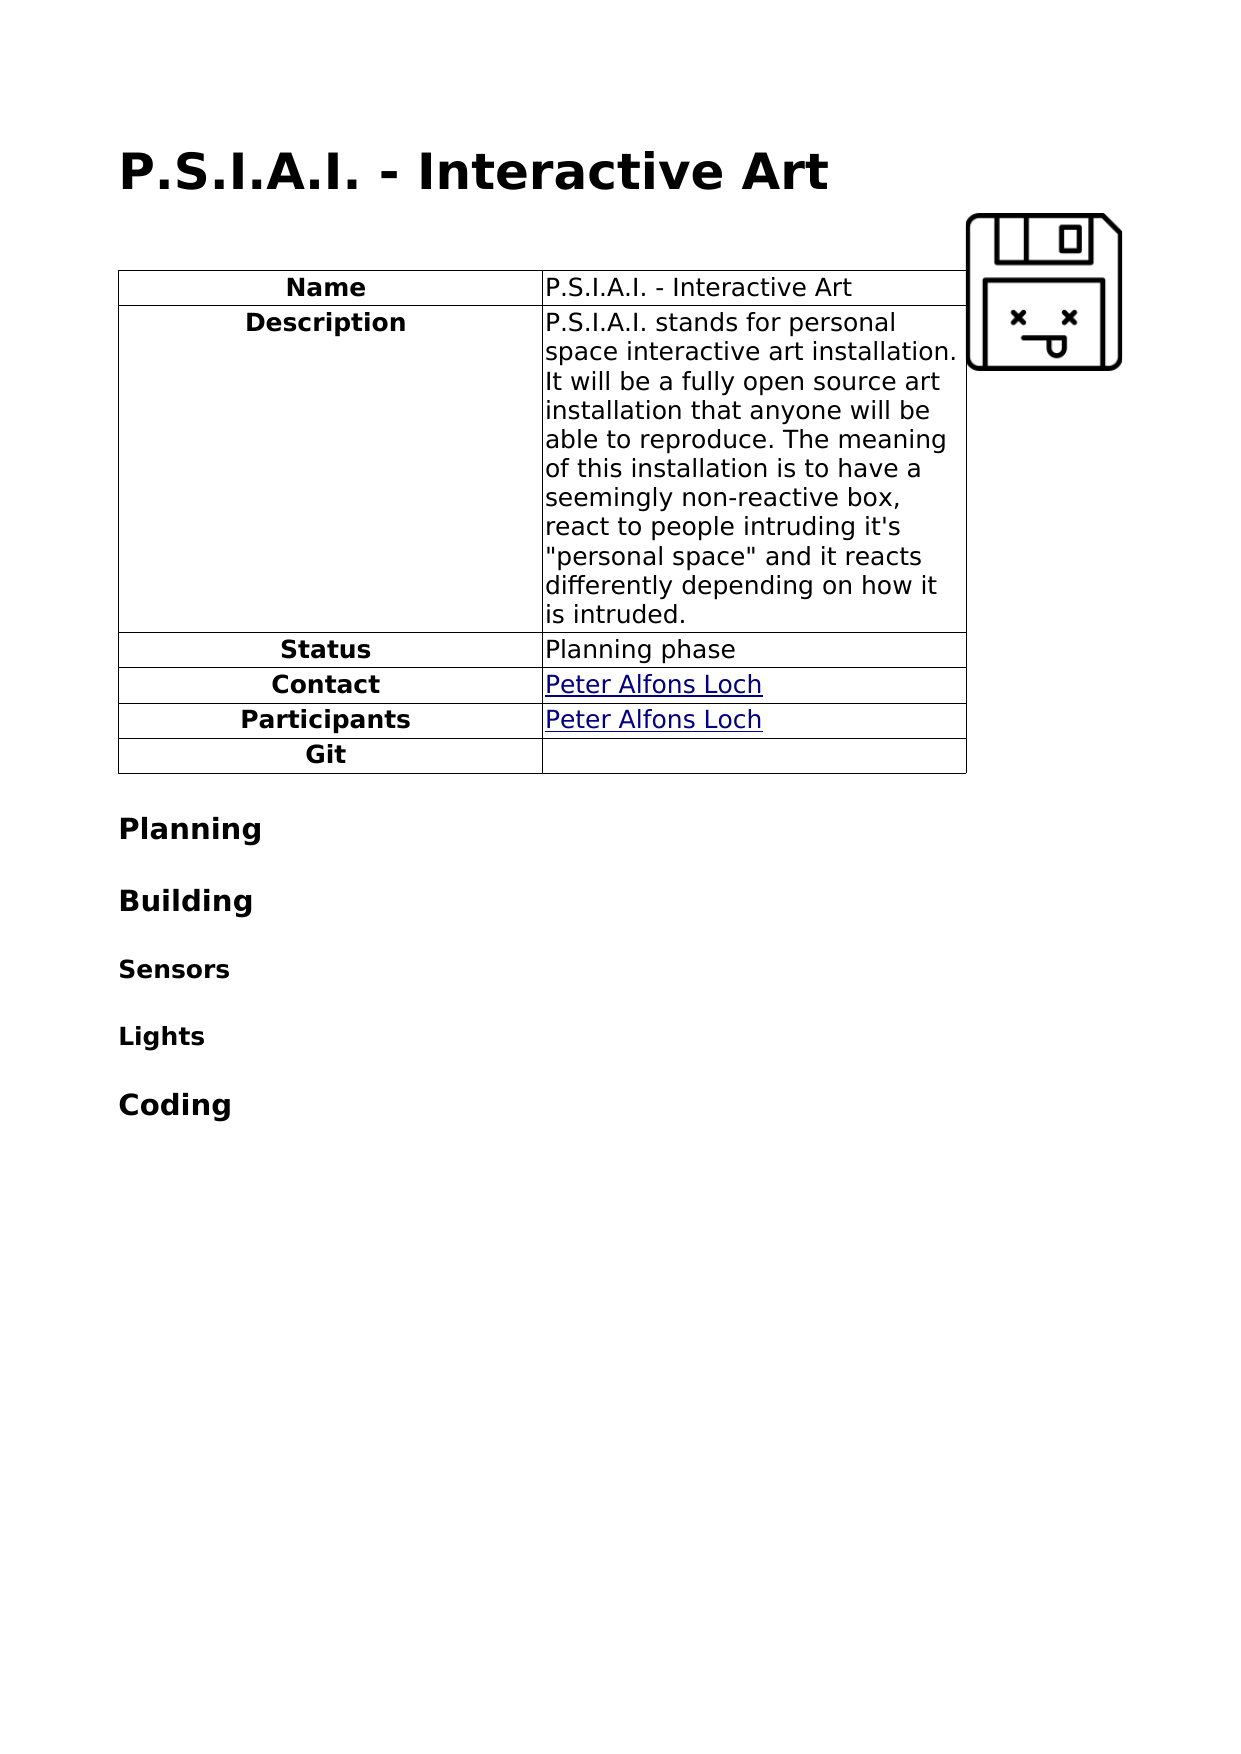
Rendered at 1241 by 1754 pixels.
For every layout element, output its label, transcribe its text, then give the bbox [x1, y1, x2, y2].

table_cell [543, 739, 966, 773]
subtitle Coding [118, 1089, 1122, 1123]
subtitle Lights [118, 1022, 1122, 1051]
table_cell P.S.I.A.I. stands for personal space interactive art installation. It will be a fully open source art installation that anyone will be able to reproduce. The meaning of this installation is to have a seemingly non-reactive box, react to people intruding it's "personal space" and it reacts differently depending on how it is intruded. [543, 306, 966, 632]
subtitle Planning [118, 812, 1122, 846]
table_header Name [119, 271, 542, 305]
table_cell Planning phase [543, 633, 966, 667]
subtitle P.S.I.A.I. - Interactive Art [118, 143, 1122, 201]
table_cell Contact [119, 668, 542, 702]
table_cell Peter Alfons Loch [543, 668, 966, 702]
subtitle Building [118, 884, 1122, 918]
table_header P.S.I.A.I. - Interactive Art [543, 271, 965, 305]
table_cell Participants [119, 704, 542, 737]
subtitle Sensors [118, 955, 1122, 984]
table_cell Description [119, 306, 542, 632]
table_cell Status [119, 633, 542, 667]
picture [965, 213, 1123, 371]
table_cell Git [119, 739, 542, 773]
table_cell Peter Alfons Loch [543, 704, 966, 737]
